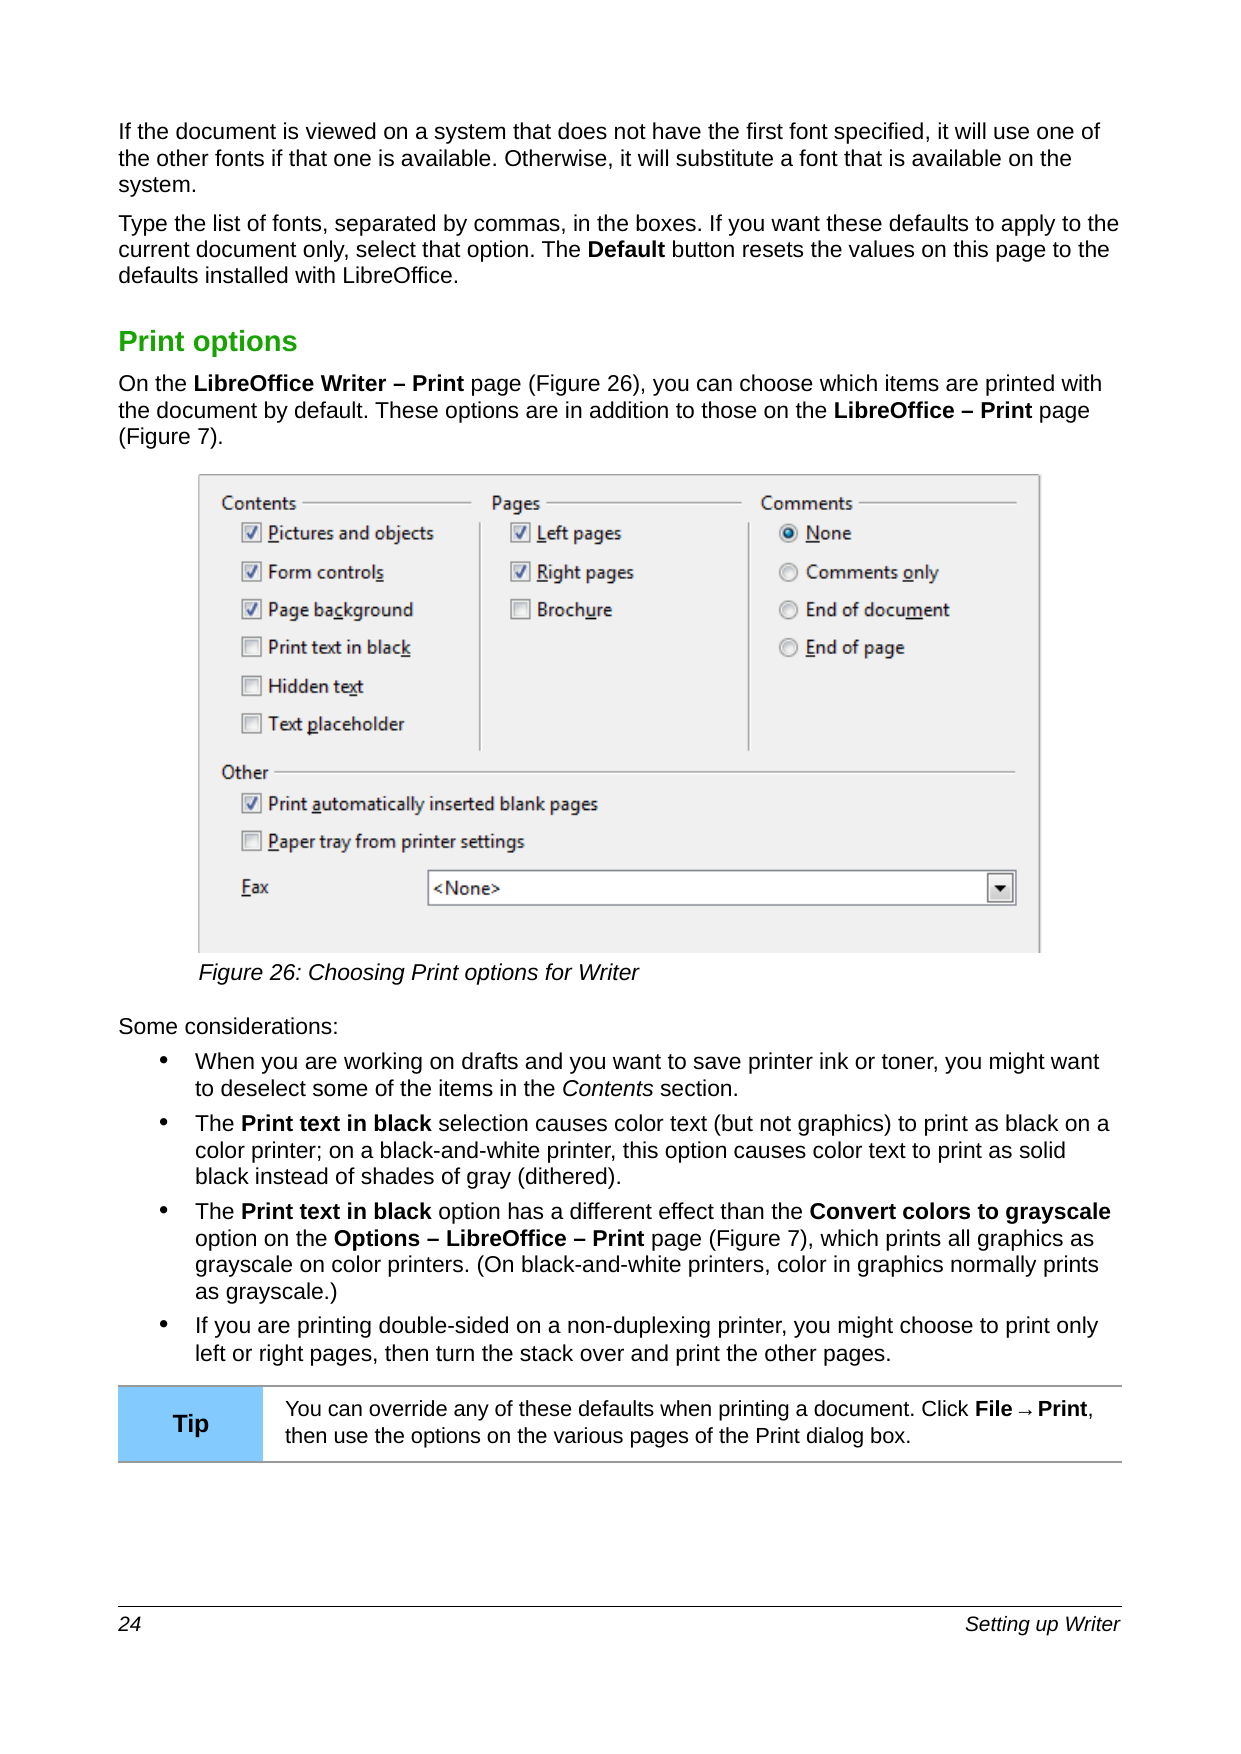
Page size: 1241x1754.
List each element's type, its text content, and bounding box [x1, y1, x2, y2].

list The Print text in black selection causes color text (but not graphics) to print as black on a color printer; on a black-and-white printer, this option causes color text to print as solid black instead of shades of gray (dithered). [156, 1108, 1122, 1190]
list Some considerations: [118, 1013, 1122, 1039]
text Type the list of fonts, separated by commas, in the boxes. If you want these defaults to apply to the current document only, select that option. The Default button resets the values on this page to the defaults installed with LibreOffice. [118, 210, 1122, 289]
table_header Tip [118, 1387, 263, 1461]
list When you are working on drafts and you want to save printer ink or toner, you might want to deselect some of the items in the Contents section. [156, 1046, 1122, 1102]
list The Print text in black option has a different effect than the Convert colors to grayscale option on the Options – LibreOffice – Print page (Figure 7), which prints all graphics as grayscale on color printers. (On black-and-white printers, color in graphics normally prints as grayscale.) [156, 1196, 1122, 1304]
list If you are printing double-sided on a non-duplexing printer, you might choose to print only left or right pages, then turn the stack over and print the other pages. [156, 1310, 1122, 1366]
text On the LibreOffice Writer – Print page (Figure 26), you can choose which items are printed with the document by default. These options are in addition to those on the LibreOffice – Print page (Figure 7). [118, 370, 1122, 449]
text If the document is viewed on a system that does not have the first font specified, it will use one of the other fonts if that one is available. Otherwise, it will substitute a font that is available on the system. [118, 118, 1122, 197]
picture [198, 474, 1042, 953]
table_header You can override any of these defaults when printing a document. Click File → Print, then use the options on the various pages of the Print dialog box. [264, 1387, 1122, 1461]
text Figure 26: Choosing Print options for Writer [198, 959, 1042, 985]
subtitle Print options [118, 324, 1122, 358]
